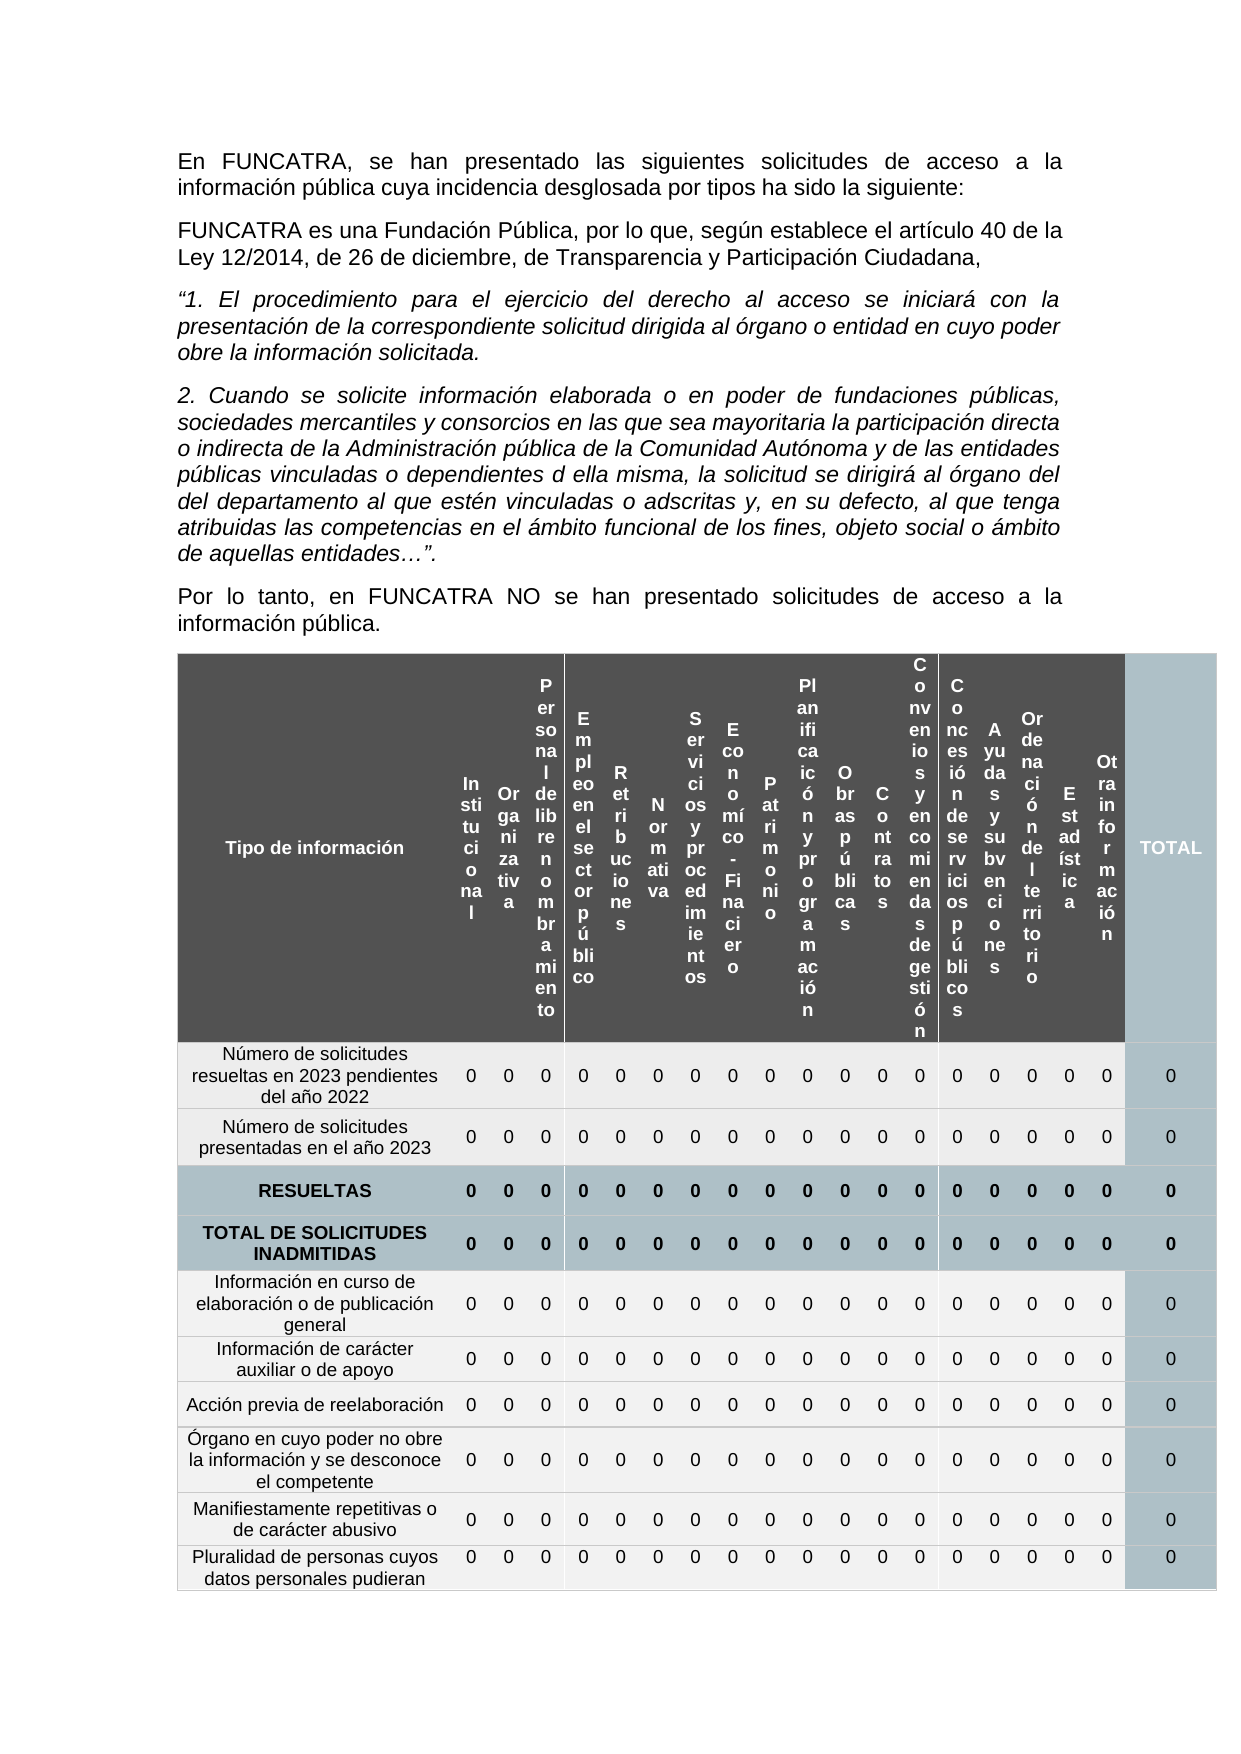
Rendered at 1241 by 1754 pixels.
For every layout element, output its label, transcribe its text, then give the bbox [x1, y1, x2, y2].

table_header Organizativa [490, 654, 527, 1042]
table_cell 0 [751, 1271, 789, 1336]
table_cell 0 [714, 1271, 751, 1336]
table_cell 0 [751, 1546, 789, 1589]
table_cell 0 [639, 1166, 677, 1215]
table_cell 0 [976, 1493, 1013, 1545]
table_header Economíco- Finaciero [714, 654, 751, 1042]
table_cell 0 [527, 1493, 564, 1545]
table_cell 0 [901, 1109, 938, 1165]
table_cell 0 [751, 1043, 789, 1108]
table_cell 0 [1051, 1546, 1088, 1589]
table_cell 0 [864, 1271, 901, 1336]
table_cell 0 [490, 1109, 527, 1165]
table_cell 0 [826, 1271, 864, 1336]
table_cell 0 [826, 1043, 864, 1108]
table_cell 0 [1051, 1043, 1088, 1108]
table_header Personal de libre nombramiento [527, 654, 564, 1042]
table_cell 0 [639, 1216, 677, 1270]
table_cell 0 [714, 1166, 751, 1215]
table_cell Manifiestamente repetitivas o de carácter abusivo [178, 1493, 452, 1545]
table_header Concesión de servicios públicos [939, 654, 976, 1042]
table_cell 0 [864, 1337, 901, 1381]
table_cell 0 [1051, 1216, 1088, 1270]
table_cell Información de carácter auxiliar o de apoyo [178, 1337, 452, 1381]
table_cell 0 [1013, 1166, 1051, 1215]
table_cell 0 [490, 1043, 527, 1108]
table_cell 0 [452, 1216, 490, 1270]
table_cell 0 [490, 1382, 527, 1426]
table_cell 0 [490, 1546, 527, 1589]
table_cell 0 [789, 1216, 826, 1270]
table_cell 0 [677, 1428, 714, 1492]
table_cell 0 [976, 1109, 1013, 1165]
table_cell 0 [1088, 1546, 1125, 1589]
table_cell 0 [490, 1216, 527, 1270]
table_cell Información en curso de elaboración o de publicación general [178, 1271, 452, 1336]
table_cell 0 [1088, 1271, 1125, 1336]
table_header Otra información [1088, 654, 1125, 1042]
table_header Convenios y encomiendas de gestión [901, 654, 938, 1042]
table_cell 0 [1051, 1428, 1088, 1492]
table_cell 0 [602, 1546, 639, 1589]
table_cell 0 [864, 1166, 901, 1215]
table_cell 0 [976, 1382, 1013, 1426]
table_cell 0 [452, 1337, 490, 1381]
table_cell 0 [976, 1043, 1013, 1108]
table_cell 0 [1088, 1493, 1125, 1545]
table_cell 0 [677, 1493, 714, 1545]
table_cell 0 [527, 1337, 564, 1381]
table_cell 0 [1051, 1337, 1088, 1381]
table_cell 0 [1125, 1428, 1216, 1492]
table_cell 0 [939, 1271, 976, 1336]
table_cell 0 [751, 1216, 789, 1270]
text En FUNCATRA, se han presentado las siguientes solicitudes de acceso a la información pública cuya incidencia desglosada por tipos ha sido la siguiente: [177, 148, 1063, 200]
table_header Normativa [639, 654, 677, 1042]
table_cell 0 [789, 1428, 826, 1492]
table_cell 0 [1013, 1546, 1051, 1589]
table_cell 0 [751, 1337, 789, 1381]
table_cell 0 [864, 1043, 901, 1108]
table_cell 0 [976, 1216, 1013, 1270]
table_cell 0 [901, 1382, 938, 1426]
table_cell 0 [452, 1493, 490, 1545]
table_cell 0 [565, 1109, 602, 1165]
table_cell 0 [1088, 1166, 1125, 1215]
table_cell 0 [490, 1493, 527, 1545]
table_cell 0 [490, 1271, 527, 1336]
table_cell Número de solicitudes resueltas en 2023 pendientes del año 2022 [178, 1043, 452, 1108]
table_cell 0 [826, 1382, 864, 1426]
table_cell 0 [527, 1382, 564, 1426]
table_cell 0 [1013, 1043, 1051, 1108]
table_cell 0 [901, 1546, 938, 1589]
table_cell Número de solicitudes presentadas en el año 2023 [178, 1109, 452, 1165]
table_cell 0 [714, 1337, 751, 1381]
table_header Obras públicas [826, 654, 864, 1042]
table_cell 0 [1125, 1216, 1216, 1270]
table_cell 0 [864, 1109, 901, 1165]
table_cell 0 [1088, 1216, 1125, 1270]
table_cell 0 [602, 1216, 639, 1270]
table_cell 0 [1051, 1271, 1088, 1336]
table_cell 0 [714, 1428, 751, 1492]
text FUNCATRA es una Fundación Pública, por lo que, según establece el artículo 40 de la Ley 12/2014, de 26 de diciembre, de Transparencia y Participación Ciudadana, [177, 217, 1063, 270]
table_cell 0 [452, 1382, 490, 1426]
table_cell 0 [976, 1546, 1013, 1589]
table_cell 0 [565, 1382, 602, 1426]
table_cell 0 [1125, 1043, 1216, 1108]
table_cell 0 [901, 1216, 938, 1270]
table_cell 0 [1088, 1382, 1125, 1426]
table_cell 0 [714, 1043, 751, 1108]
table_cell 0 [677, 1166, 714, 1215]
text Por lo tanto, en FUNCATRA NO se han presentado solicitudes de acceso a la información pública. [177, 583, 1063, 636]
table_cell Acción previa de reelaboración [178, 1382, 452, 1426]
table_cell 0 [1013, 1428, 1051, 1492]
table_cell 0 [490, 1166, 527, 1215]
table_cell 0 [901, 1337, 938, 1381]
table_cell 0 [639, 1546, 677, 1589]
table_cell 0 [1125, 1546, 1216, 1589]
table_cell 0 [789, 1337, 826, 1381]
table_cell 0 [751, 1428, 789, 1492]
table_cell 0 [677, 1382, 714, 1426]
table_cell 0 [565, 1216, 602, 1270]
table_cell 0 [527, 1166, 564, 1215]
table_cell 0 [751, 1493, 789, 1545]
table_cell 0 [939, 1337, 976, 1381]
table_cell 0 [602, 1043, 639, 1108]
table_cell 0 [789, 1493, 826, 1545]
table_cell 0 [939, 1109, 976, 1165]
table_cell 0 [602, 1382, 639, 1426]
table_cell 0 [490, 1428, 527, 1492]
table_cell 0 [602, 1493, 639, 1545]
table_cell 0 [602, 1109, 639, 1165]
table_cell 0 [1051, 1166, 1088, 1215]
table_cell 0 [714, 1109, 751, 1165]
table_cell 0 [976, 1271, 1013, 1336]
table_cell 0 [939, 1216, 976, 1270]
table_cell 0 [714, 1382, 751, 1426]
table_cell 0 [527, 1109, 564, 1165]
table_cell 0 [452, 1043, 490, 1108]
table_cell 0 [565, 1043, 602, 1108]
table_cell 0 [639, 1382, 677, 1426]
table_header Estadística [1051, 654, 1088, 1042]
table_header Planificaicón y programación [789, 654, 826, 1042]
table_cell TOTAL DE SOLICITUDES INADMITIDAS [178, 1216, 452, 1270]
table_cell 0 [939, 1546, 976, 1589]
table_header Ordenación del territorio [1013, 654, 1051, 1042]
table_cell 0 [677, 1043, 714, 1108]
table_cell 0 [789, 1271, 826, 1336]
table_cell 0 [1125, 1166, 1216, 1215]
table_cell 0 [901, 1166, 938, 1215]
table_cell 0 [939, 1493, 976, 1545]
table_cell 0 [939, 1428, 976, 1492]
table_cell 0 [677, 1337, 714, 1381]
table_header Patrimonio [751, 654, 789, 1042]
table_cell 0 [602, 1428, 639, 1492]
table_cell 0 [714, 1493, 751, 1545]
table_cell 0 [826, 1493, 864, 1545]
table_cell 0 [751, 1166, 789, 1215]
table_header Tipo de información [178, 654, 452, 1042]
table_cell 0 [901, 1043, 938, 1108]
table_cell 0 [565, 1428, 602, 1492]
table_cell 0 [864, 1216, 901, 1270]
table_cell 0 [976, 1337, 1013, 1381]
table_cell 0 [1125, 1337, 1216, 1381]
table_cell 0 [1013, 1216, 1051, 1270]
table_cell 0 [789, 1166, 826, 1215]
table_cell 0 [639, 1337, 677, 1381]
table_cell 0 [452, 1546, 490, 1589]
table_cell 0 [939, 1382, 976, 1426]
table_cell 0 [677, 1109, 714, 1165]
table_cell 0 [602, 1337, 639, 1381]
table_cell 0 [490, 1337, 527, 1381]
table_cell 0 [565, 1166, 602, 1215]
table_header Contratos [864, 654, 901, 1042]
table_cell 0 [789, 1382, 826, 1426]
table_cell 0 [639, 1043, 677, 1108]
table_header Ayudas y subvenciones [976, 654, 1013, 1042]
table_cell 0 [527, 1546, 564, 1589]
table_cell 0 [639, 1493, 677, 1545]
table_cell 0 [527, 1428, 564, 1492]
table_cell 0 [1013, 1337, 1051, 1381]
table_cell 0 [826, 1166, 864, 1215]
table_cell 0 [1125, 1382, 1216, 1426]
table_cell RESUELTAS [178, 1166, 452, 1215]
table_cell 0 [1051, 1109, 1088, 1165]
table_header TOTAL [1125, 654, 1216, 1042]
table_cell 0 [901, 1271, 938, 1336]
table_cell 0 [864, 1382, 901, 1426]
table_cell 0 [826, 1428, 864, 1492]
table_cell 0 [976, 1428, 1013, 1492]
table_cell 0 [452, 1166, 490, 1215]
table_cell 0 [1088, 1428, 1125, 1492]
table_cell 0 [677, 1546, 714, 1589]
text “1. El procedimiento para el ejercicio del derecho al acceso se iniciará con la presentación de la correspondiente solicitud dirigida al órgano o entidad en cuyo poder obre la información solicitada. [177, 286, 1063, 366]
table_cell 0 [452, 1428, 490, 1492]
table_cell 0 [565, 1337, 602, 1381]
table_cell 0 [714, 1546, 751, 1589]
table_cell 0 [602, 1271, 639, 1336]
table_cell 0 [1088, 1337, 1125, 1381]
table_header Servicios y procedimientos [677, 654, 714, 1042]
text 2. Cuando se solicite información elaborada o en poder de fundaciones públicas, sociedades mercantiles y consorcios en las que sea mayoritaria la participación directa o indirecta de la Administración pública de la Comunidad Autónoma y de las entidades públicas vinculadas o dependientes d ella misma, la solicitud se dirigirá al órgano del del departamento al que estén vinculadas o adscritas y, en su defecto, al que tenga atribuidas las competencias en el ámbito funcional de los fines, objeto social o ámbito de aquellas entidades…”. [177, 382, 1063, 567]
table_header Institucional [452, 654, 490, 1042]
table_cell 0 [1051, 1382, 1088, 1426]
table_cell Pluralidad de personas cuyos datos personales pudieran [178, 1546, 452, 1589]
table_cell 0 [751, 1382, 789, 1426]
table_cell 0 [976, 1166, 1013, 1215]
table_cell 0 [677, 1216, 714, 1270]
table_cell 0 [826, 1546, 864, 1589]
table_cell 0 [789, 1109, 826, 1165]
table_cell 0 [1013, 1382, 1051, 1426]
table_cell 0 [1125, 1109, 1216, 1165]
table_cell 0 [565, 1546, 602, 1589]
table_cell 0 [751, 1109, 789, 1165]
table_cell 0 [1013, 1271, 1051, 1336]
table_cell 0 [639, 1271, 677, 1336]
table_cell 0 [602, 1166, 639, 1215]
table_cell 0 [1125, 1493, 1216, 1545]
table_cell 0 [565, 1271, 602, 1336]
table_cell 0 [565, 1493, 602, 1545]
table_cell 0 [452, 1271, 490, 1336]
table_cell Órgano en cuyo poder no obre la información y se desconoce el competente [178, 1428, 452, 1492]
table_cell 0 [939, 1166, 976, 1215]
table_cell 0 [826, 1337, 864, 1381]
table_header Retribuciones [602, 654, 639, 1042]
table_cell 0 [939, 1043, 976, 1108]
table_cell 0 [1051, 1493, 1088, 1545]
table_cell 0 [901, 1428, 938, 1492]
table_header Empleo en el sector público [565, 654, 602, 1042]
table_cell 0 [1013, 1109, 1051, 1165]
table_cell 0 [1088, 1109, 1125, 1165]
table_cell 0 [1125, 1271, 1216, 1336]
table_cell 0 [1088, 1043, 1125, 1108]
table_cell 0 [639, 1109, 677, 1165]
table_cell 0 [789, 1043, 826, 1108]
table_cell 0 [864, 1546, 901, 1589]
table_cell 0 [826, 1109, 864, 1165]
table_cell 0 [864, 1493, 901, 1545]
table_cell 0 [677, 1271, 714, 1336]
table_cell 0 [527, 1216, 564, 1270]
table_cell 0 [639, 1428, 677, 1492]
table_cell 0 [527, 1271, 564, 1336]
table_cell 0 [452, 1109, 490, 1165]
table_cell 0 [527, 1043, 564, 1108]
table_cell 0 [864, 1428, 901, 1492]
table_cell 0 [901, 1493, 938, 1545]
table_cell 0 [714, 1216, 751, 1270]
table_cell 0 [789, 1546, 826, 1589]
table_cell 0 [1013, 1493, 1051, 1545]
table_cell 0 [826, 1216, 864, 1270]
